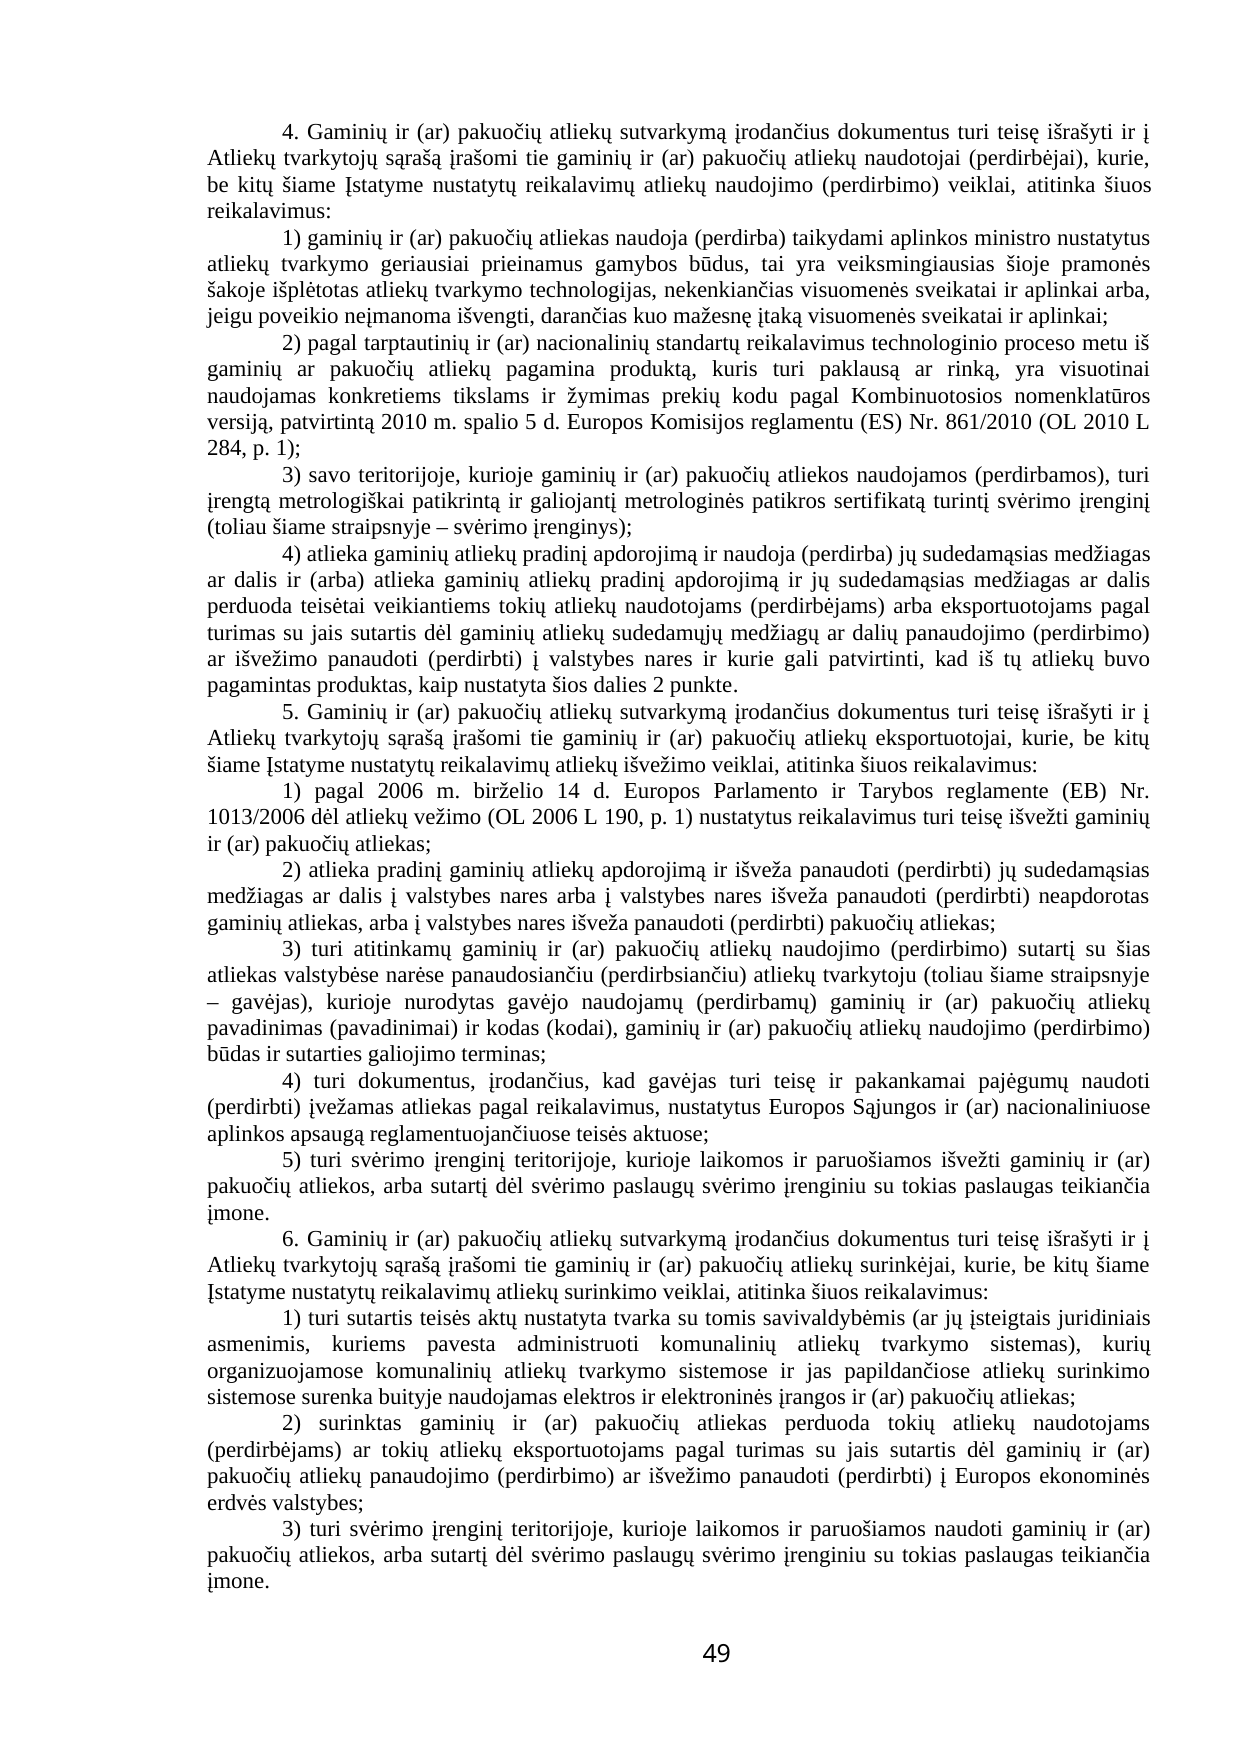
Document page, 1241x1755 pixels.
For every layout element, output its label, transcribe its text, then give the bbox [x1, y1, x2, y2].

text 2) surinktas gaminių ir (ar) pakuočių atliekas perduoda tokių atliekų naudotojams (perdirbėjams) ar tokių atliekų eksportuotojams pagal turimas su jais sutartis dėl gaminių ir (ar) pakuočių atliekų panaudojimo (perdirbimo) ar išvežimo panaudoti (perdirbti) į Europos ekonominės erdvės valstybes; [207, 1409, 1152, 1515]
text 4) atlieka gaminių atliekų pradinį apdorojimą ir naudoja (perdirba) jų sudedamąsias medžiagas ar dalis ir (arba) atlieka gaminių atliekų pradinį apdorojimą ir jų sudedamąsias medžiagas ar dalis perduoda teisėtai veikiantiems tokių atliekų naudotojams (perdirbėjams) arba eksportuotojams pagal turimas su jais sutartis dėl gaminių atliekų sudedamųjų medžiagų ar dalių panaudojimo (perdirbimo) ar išvežimo panaudoti (perdirbti) į valstybes nares ir kurie gali patvirtinti, kad iš tų atliekų buvo pagamintas produktas, kaip nustatyta šios dalies 2 punkte. [207, 540, 1152, 698]
text 2) pagal tarptautinių ir (ar) nacionalinių standartų reikalavimus technologinio proceso metu iš gaminių ar pakuočių atliekų pagamina produktą, kuris turi paklausą ar rinką, yra visuotinai naudojamas konkretiems tikslams ir žymimas prekių kodu pagal Kombinuotosios nomenklatūros versiją, patvirtintą 2010 m. spalio 5 d. Europos Komisijos reglamentu (ES) Nr. 861/2010 (OL 2010 L 284, p. 1); [207, 329, 1152, 461]
text 2) atlieka pradinį gaminių atliekų apdorojimą ir išveža panaudoti (perdirbti) jų sudedamąsias medžiagas ar dalis į valstybes nares arba į valstybes nares išveža panaudoti (perdirbti) neapdorotas gaminių atliekas, arba į valstybes nares išveža panaudoti (perdirbti) pakuočių atliekas; [207, 856, 1152, 935]
text 3) savo teritorijoje, kurioje gaminių ir (ar) pakuočių atliekos naudojamos (perdirbamos), turi įrengtą metrologiškai patikrintą ir galiojantį metrologinės patikros sertifikatą turintį svėrimo įrenginį (toliau šiame straipsnyje – svėrimo įrenginys); [207, 461, 1152, 540]
text 3) turi atitinkamų gaminių ir (ar) pakuočių atliekų naudojimo (perdirbimo) sutartį su šias atliekas valstybėse narėse panaudosiančiu (perdirbsiančiu) atliekų tvarkytoju (toliau šiame straipsnyje – gavėjas), kurioje nurodytas gavėjo naudojamų (perdirbamų) gaminių ir (ar) pakuočių atliekų pavadinimas (pavadinimai) ir kodas (kodai), gaminių ir (ar) pakuočių atliekų naudojimo (perdirbimo) būdas ir sutarties galiojimo terminas; [207, 935, 1152, 1067]
text 4. Gaminių ir (ar) pakuočių atliekų sutvarkymą įrodančius dokumentus turi teisę išrašyti ir į Atliekų tvarkytojų sąrašą įrašomi tie gaminių ir (ar) pakuočių atliekų naudotojai (perdirbėjai), kurie, be kitų šiame Įstatyme nustatytų reikalavimų atliekų naudojimo (perdirbimo) veiklai, atitinka šiuos reikalavimus: [207, 118, 1152, 223]
text 5) turi svėrimo įrenginį teritorijoje, kurioje laikomos ir paruošiamos išvežti gaminių ir (ar) pakuočių atliekos, arba sutartį dėl svėrimo paslaugų svėrimo įrenginiu su tokias paslaugas teikiančia įmone. [207, 1146, 1152, 1225]
text 3) turi svėrimo įrenginį teritorijoje, kurioje laikomos ir paruošiamos naudoti gaminių ir (ar) pakuočių atliekos, arba sutartį dėl svėrimo paslaugų svėrimo įrenginiu su tokias paslaugas teikiančia įmone. [207, 1515, 1152, 1594]
text 4) turi dokumentus, įrodančius, kad gavėjas turi teisę ir pakankamai pajėgumų naudoti (perdirbti) įvežamas atliekas pagal reikalavimus, nustatytus Europos Sąjungos ir (ar) nacionaliniuose aplinkos apsaugą reglamentuojančiuose teisės aktuose; [207, 1067, 1152, 1146]
text 1) pagal 2006 m. birželio 14 d. Europos Parlamento ir Tarybos reglamente (EB) Nr. 1013/2006 dėl atliekų vežimo (OL 2006 L 190, p. 1) nustatytus reikalavimus turi teisę išvežti gaminių ir (ar) pakuočių atliekas; [207, 777, 1152, 856]
text 1) gaminių ir (ar) pakuočių atliekas naudoja (perdirba) taikydami aplinkos ministro nustatytus atliekų tvarkymo geriausiai prieinamus gamybos būdus, tai yra veiksmingiausias šioje pramonės šakoje išplėtotas atliekų tvarkymo technologijas, nekenkiančias visuomenės sveikatai ir aplinkai arba, jeigu poveikio neįmanoma išvengti, darančias kuo mažesnę įtaką visuomenės sveikatai ir aplinkai; [207, 223, 1152, 329]
text 1) turi sutartis teisės aktų nustatyta tvarka su tomis savivaldybėmis (ar jų įsteigtais juridiniais asmenimis, kuriems pavesta administruoti komunalinių atliekų tvarkymo sistemas), kurių organizuojamose komunalinių atliekų tvarkymo sistemose ir jas papildančiose atliekų surinkimo sistemose surenka buityje naudojamas elektros ir elektroninės įrangos ir (ar) pakuočių atliekas; [207, 1304, 1152, 1409]
text 5. Gaminių ir (ar) pakuočių atliekų sutvarkymą įrodančius dokumentus turi teisę išrašyti ir į Atliekų tvarkytojų sąrašą įrašomi tie gaminių ir (ar) pakuočių atliekų eksportuotojai, kurie, be kitų šiame Įstatyme nustatytų reikalavimų atliekų išvežimo veiklai, atitinka šiuos reikalavimus: [207, 698, 1152, 777]
text 6. Gaminių ir (ar) pakuočių atliekų sutvarkymą įrodančius dokumentus turi teisę išrašyti ir į Atliekų tvarkytojų sąrašą įrašomi tie gaminių ir (ar) pakuočių atliekų surinkėjai, kurie, be kitų šiame Įstatyme nustatytų reikalavimų atliekų surinkimo veiklai, atitinka šiuos reikalavimus: [207, 1225, 1152, 1304]
